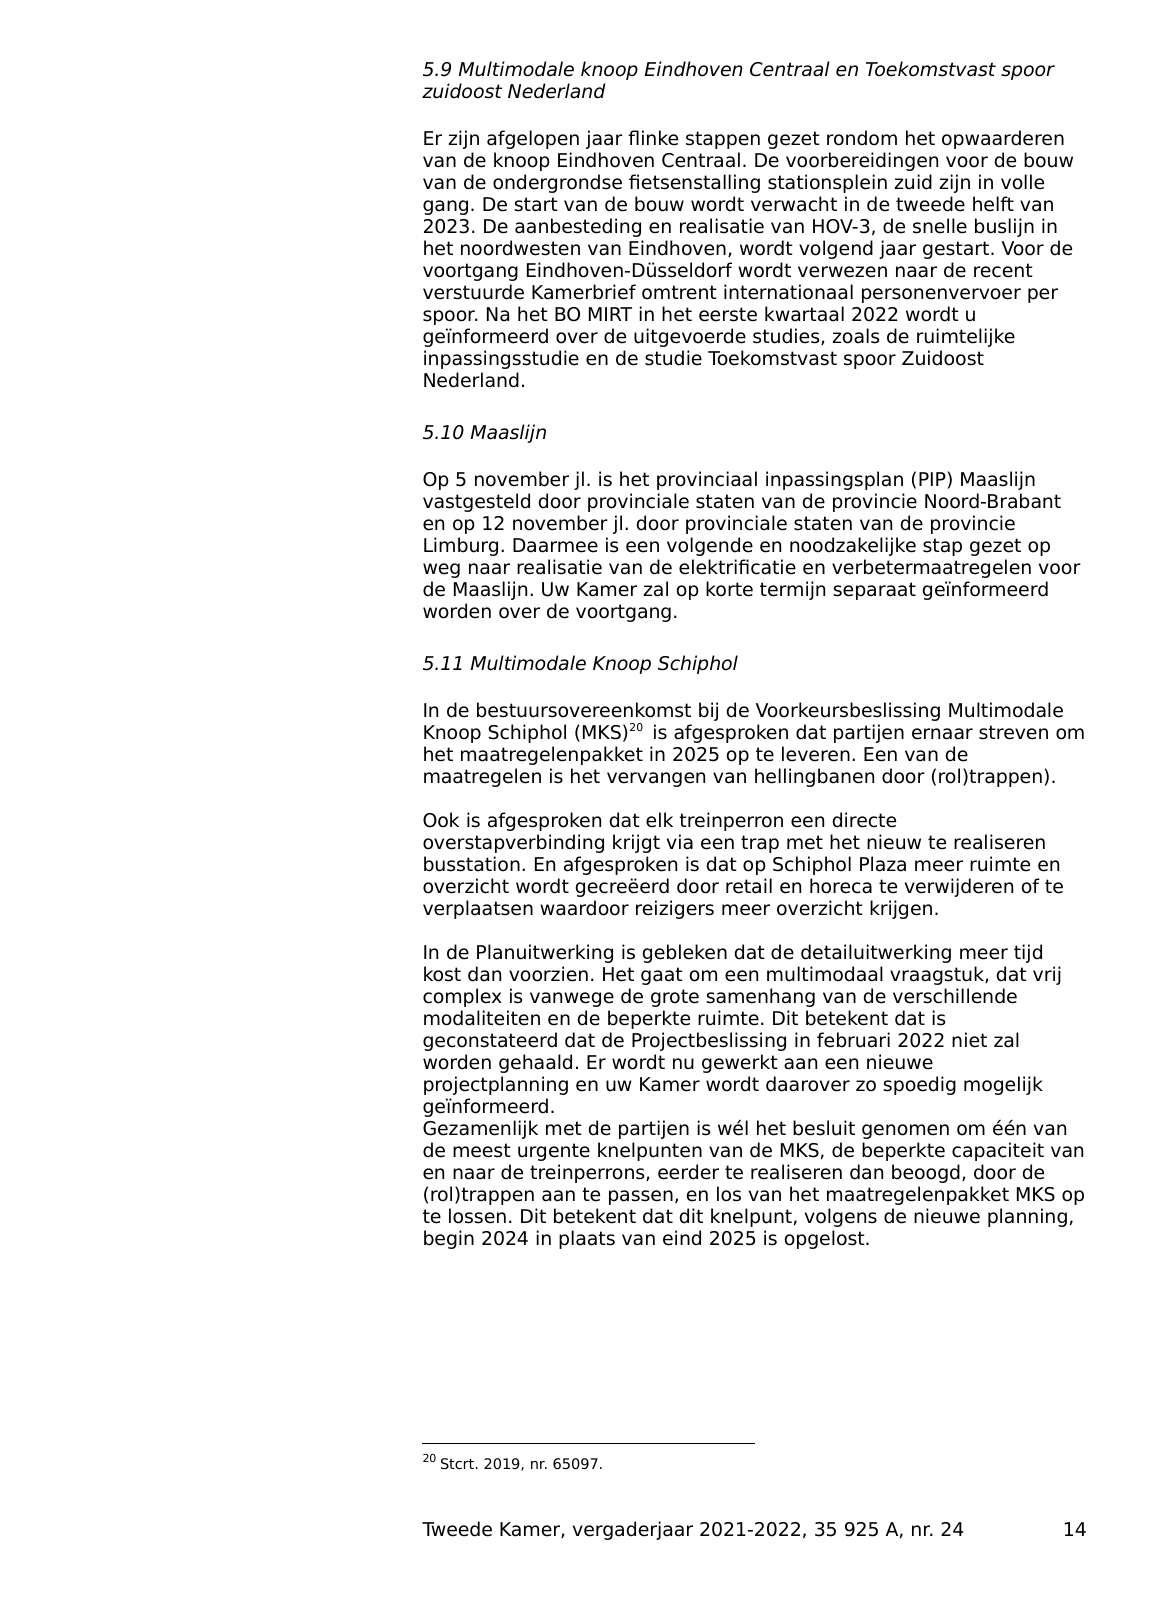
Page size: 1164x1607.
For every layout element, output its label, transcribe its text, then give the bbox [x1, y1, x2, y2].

text Gezamenlijk met de partijen is wél het besluit genomen om één van de meest urgente knelpunten van de MKS, de beperkte capaciteit van en naar de treinperrons, eerder te realiseren dan beoogd, door de (rol)trappen aan te passen, en los van het maatregelenpakket MKS op te lossen. Dit betekent dat dit knelpunt, volgens de nieuwe planning, begin 2024 in plaats van eind 2025 is opgelost. [422, 1118, 1087, 1249]
text Op 5 november jl. is het provinciaal inpassingsplan (PIP) Maaslijn vastgesteld door provinciale staten van de provincie Noord-Brabant en op 12 november jl. door provinciale staten van de provincie Limburg. Daarmee is een volgende en noodzakelijke stap gezet op weg naar realisatie van de elektrificatie en verbetermaatregelen voor de Maaslijn. Uw Kamer zal op korte termijn separaat geïnformeerd worden over de voortgang. [422, 469, 1087, 623]
subtitle 5.10 Maaslijn [422, 422, 1087, 444]
text Stcrt. 2019, nr. 65097. [422, 1452, 1087, 1474]
subtitle 5.11 Multimodale Knoop Schiphol [422, 653, 1087, 674]
subtitle 5.9 Multimodale knoop Eindhoven Centraal en Toekomstvast spoor zuidoost Nederland [422, 59, 1087, 103]
text Ook is afgesproken dat elk treinperron een directe overstapverbinding krijgt via een trap met het nieuw te realiseren busstation. En afgesproken is dat op Schiphol Plaza meer ruimte en overzicht wordt gecreëerd door retail en horeca te verwijderen of te verplaatsen waardoor reizigers meer overzicht krijgen. [422, 810, 1087, 919]
text In de Planuitwerking is gebleken dat de detailuitwerking meer tijd kost dan voorzien. Het gaat om een multimodaal vraagstuk, dat vrij complex is vanwege de grote samenhang van de verschillende modaliteiten en de beperkte ruimte. Dit betekent dat is geconstateerd dat de Projectbeslissing in februari 2022 niet zal worden gehaald. Er wordt nu gewerkt aan een nieuwe projectplanning en uw Kamer wordt daarover zo spoedig mogelijk geïnformeerd. [422, 942, 1087, 1118]
text Er zijn afgelopen jaar flinke stappen gezet rondom het opwaarderen van de knoop Eindhoven Centraal. De voorbereidingen voor de bouw van de ondergrondse fietsenstalling stationsplein zuid zijn in volle gang. De start van de bouw wordt verwacht in de tweede helft van 2023. De aanbesteding en realisatie van HOV-3, de snelle buslijn in het noordwesten van Eindhoven, wordt volgend jaar gestart. Voor de voortgang Eindhoven-Düsseldorf wordt verwezen naar de recent verstuurde Kamerbrief omtrent internationaal personenvervoer per spoor. Na het BO MIRT in het eerste kwartaal 2022 wordt u geïnformeerd over de uitgevoerde studies, zoals de ruimtelijke inpassingsstudie en de studie Toekomstvast spoor Zuidoost Nederland. [422, 128, 1087, 392]
text In de bestuursovereenkomst bij de Voorkeursbeslissing Multimodale Knoop Schiphol (MKS) is afgesproken dat partijen ernaar streven om het maatregelenpakket in 2025 op te leveren. Een van de maatregelen is het vervangen van hellingbanen door (rol)trappen). [422, 699, 1087, 787]
